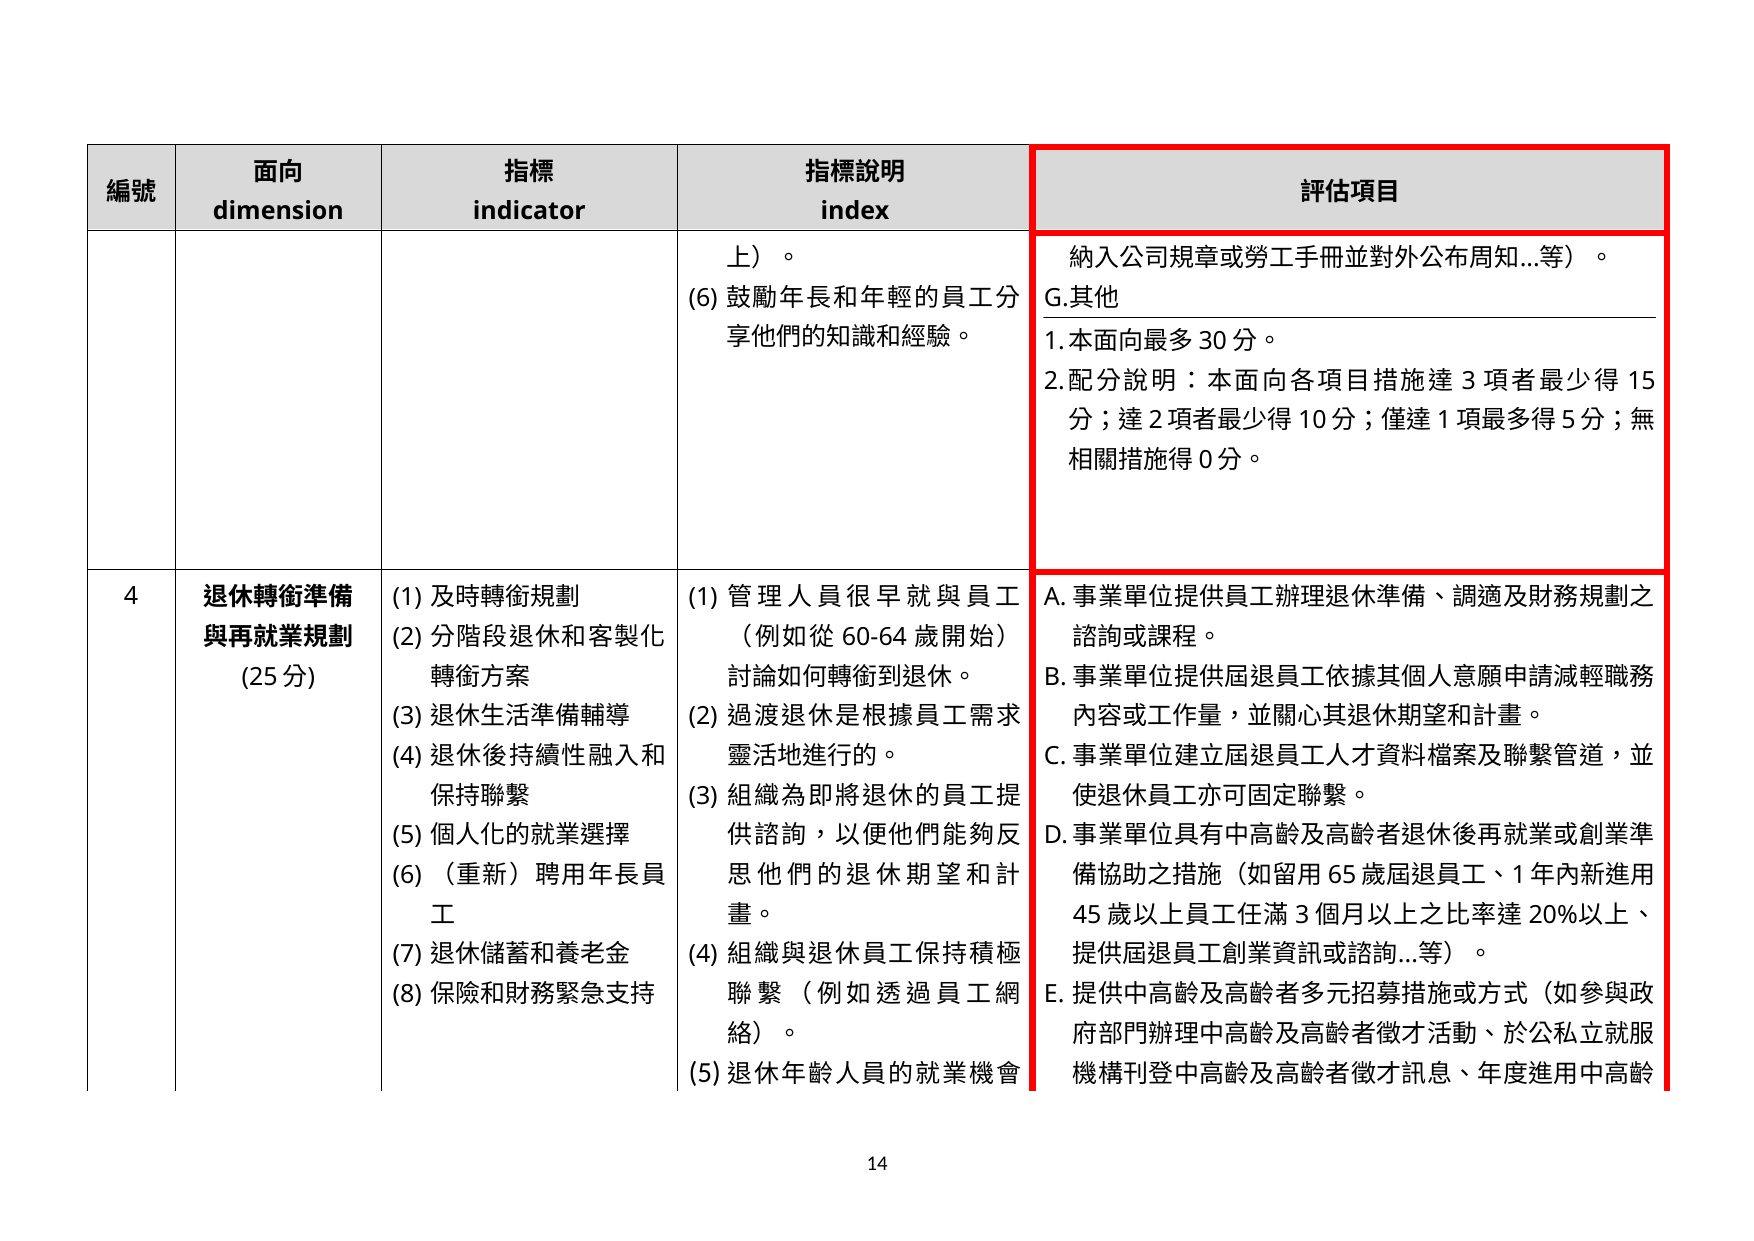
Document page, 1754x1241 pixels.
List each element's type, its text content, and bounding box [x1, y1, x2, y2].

table_cell [88, 231, 175, 569]
table_cell 及時轉銜規劃 分階段退休和客製化轉銜方案 退休生活準備輔導 退休後持續性融入和保持聯繫 個人化的就業選擇 （重新）聘用年長員工 退休儲蓄和養老金 保險和財務緊急支持 [382, 570, 677, 1091]
table_cell 納入公司規章或勞工手冊並對外公布周知...等）。 其他 [1036, 236, 1664, 318]
table_cell 退休轉銜準備 與再就業規劃 (25分) [176, 570, 381, 1091]
table_header 指標說明 index [678, 145, 1029, 229]
table_cell 生涯發展和資格要求是以員工本身的意願或能力為主，無關年齡。 提供中高齡及高齡員工工作培訓，以學習新的能力並發展他們的專業知識。 如果有適合中高齡及高齡員工個人技能及能力的職位或工作，他們能夠進行轉換。 有一些流程或程序可以使得中高齡及高齡員工在離開組織之前，將其知識和經驗系統地傳遞給年輕的同事。 不分年齡，每位員工都有定期交流經驗和知識的機會（例如在定期會議上）。 鼓勵年長和年輕的員工分享他們的知識和經驗。 [678, 231, 1029, 569]
table_cell 管理人員很早就與員工（例如從60-64歲開始）討論如何轉銜到退休。 過渡退休是根據員工需求靈活地進行的。 組織為即將退休的員工提供諮詢，以便他們能夠反思他們的退休期望和計畫。 組織與退休員工保持積極聯繫（例如透過員工網絡）。 退休年齡人員的就業機會得到明確定義和結構化（例如通過整合，納入策略性勞動力規劃）。 處於退休年齡的員工的工作條件（時間和活動類型）根據他們的意願靈活調整。 組織有僱用中高齡求職人。 組織為員工提供符合或優於國家勞動法令規範的退休金保障。 組織為員工提供有關以後生活財務安全的良好個人建議。 組織為員工提供商業補充保險，作為總薪酬方案的一部份（例如附加健康或長期護理保險、職業災害保險等）。 [678, 570, 1029, 1091]
table_header 面向 dimension [176, 145, 381, 229]
table_cell 本面向最多30分。 配分說明：本面向各項目措施達3項者最少得15分；達2項者最少得10分；僅達1項最多得5分；無相關措施得0分。 [1036, 318, 1664, 569]
table_header 編號 [88, 145, 175, 229]
table_header 指標 indicator [382, 145, 677, 229]
table_cell 事業單位提供員工辦理退休準備、調適及財務規劃之諮詢或課程。 事業單位提供屆退員工依據其個人意願申請減輕職務內容或工作量，並關心其退休期望和計畫。 事業單位建立屆退員工人才資料檔案及聯繫管道，並使退休員工亦可固定聯繫。 事業單位具有中高齡及高齡者退休後再就業或創業準備協助之措施（如留用65歲屆退員工、1年內新進用45歲以上員工任滿3個月以上之比率達20%以上、提供屆退員工創業資訊或諮詢...等）。 提供中高齡及高齡者多元招募措施或方式（如參與政府部門辦理中高齡及高齡者徵才活動、於公私立就服機構刊登中高齡及高齡者徵才訊息、年度進用中高齡 [1036, 575, 1664, 1091]
table_cell [382, 231, 677, 569]
table_header 評估項目 [1036, 150, 1664, 229]
table_cell [176, 231, 381, 569]
table_cell 4 [88, 570, 175, 1091]
